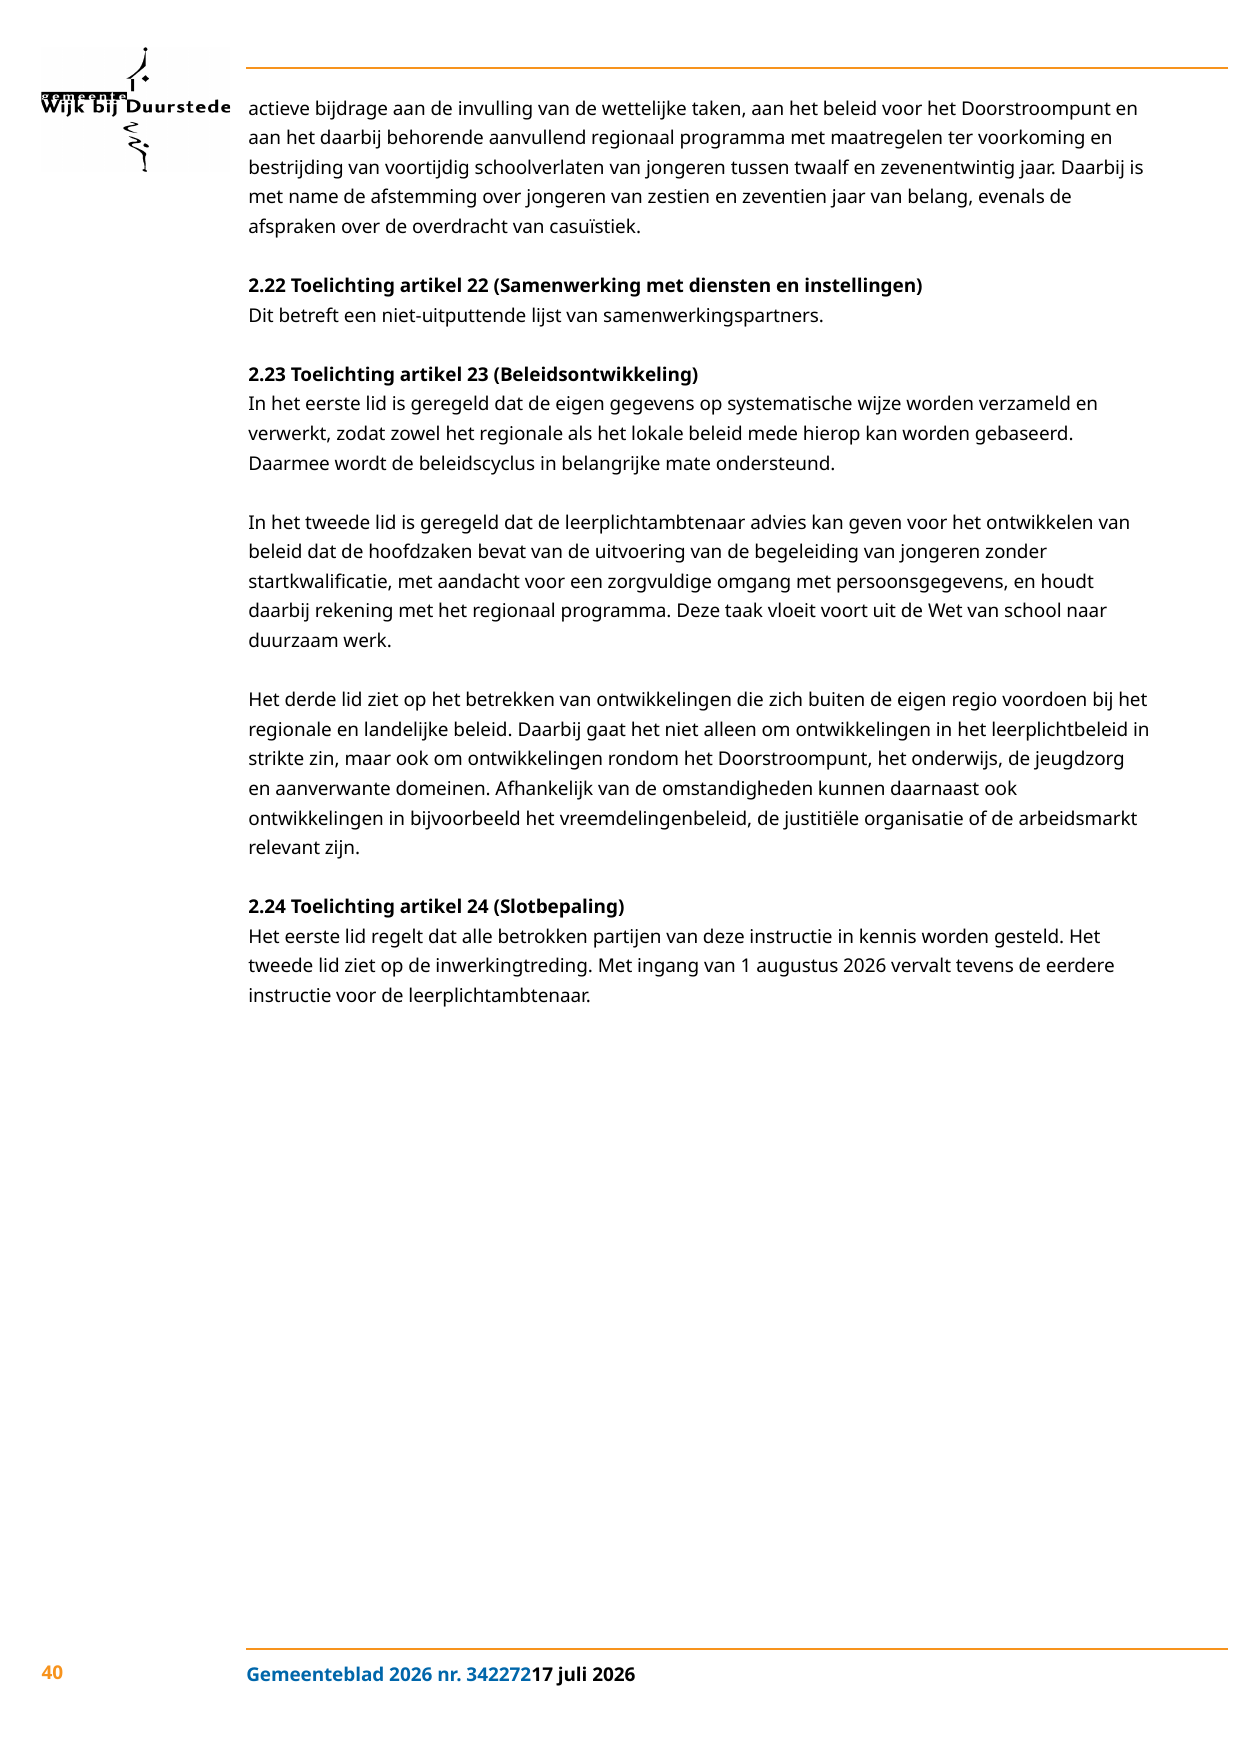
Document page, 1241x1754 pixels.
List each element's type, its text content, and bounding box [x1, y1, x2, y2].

text actieve bijdrage aan de invulling van de wettelijke taken, aan het beleid voor het Doorstroompunt en aan het daarbij behorende aanvullend regionaal programma met maatregelen ter voorkoming en bestrijding van voortijdig schoolverlaten van jongeren tussen twaalf en zevenentwintig jaar. Daarbij is met name de afstemming over jongeren van zestien en zeventien jaar van belang, evenals de afspraken over de overdracht van casuïstiek. [248, 95, 1152, 239]
picture [41, 47, 231, 172]
text In het eerste lid is geregeld dat de eigen gegevens op systematische wijze worden verzameld en verwerkt, zodat zowel het regionale als het lokale beleid mede hierop kan worden gebaseerd. Daarmee wordt de beleidscyclus in belangrijke mate ondersteund. [248, 391, 1152, 476]
text 2.24 Toelichting artikel 24 (Slotbepaling) [248, 893, 1152, 919]
text 2.22 Toelichting artikel 22 (Samenwerking met diensten en instellingen) [248, 272, 1152, 298]
text Het derde lid ziet op het betrekken van ontwikkelingen die zich buiten de eigen regio voordoen bij het regionale en landelijke beleid. Daarbij gaat het niet alleen om ontwikkelingen in het leerplichtbeleid in strikte zin, maar ook om ontwikkelingen rondom het Doorstroompunt, het onderwijs, de jeugdzorg en aanverwante domeinen. Afhankelijk van de omstandigheden kunnen daarnaast ook ontwikkelingen in bijvoorbeeld het vreemdelingenbeleid, de justitiële organisatie of de arbeidsmarkt relevant zijn. [248, 686, 1152, 860]
text Dit betreft een niet-uitputtende lijst van samenwerkingspartners. [248, 302, 1152, 328]
text Het eerste lid regelt dat alle betrokken partijen van deze instructie in kennis worden gesteld. Het tweede lid ziet op de inwerkingtreding. Met ingang van 1 augustus 2026 vervalt tevens de eerdere instructie voor de leerplichtambtenaar. [248, 923, 1152, 1008]
text In het tweede lid is geregeld dat de leerplichtambtenaar advies kan geven voor het ontwikkelen van beleid dat de hoofdzaken bevat van de uitvoering van de begeleiding van jongeren zonder startkwalificatie, met aandacht voor een zorgvuldige omgang met persoonsgegevens, en houdt daarbij rekening met het regionaal programma. Deze taak vloeit voort uit de Wet van school naar duurzaam werk. [248, 509, 1152, 653]
text 2.23 Toelichting artikel 23 (Beleidsontwikkeling) [248, 361, 1152, 387]
